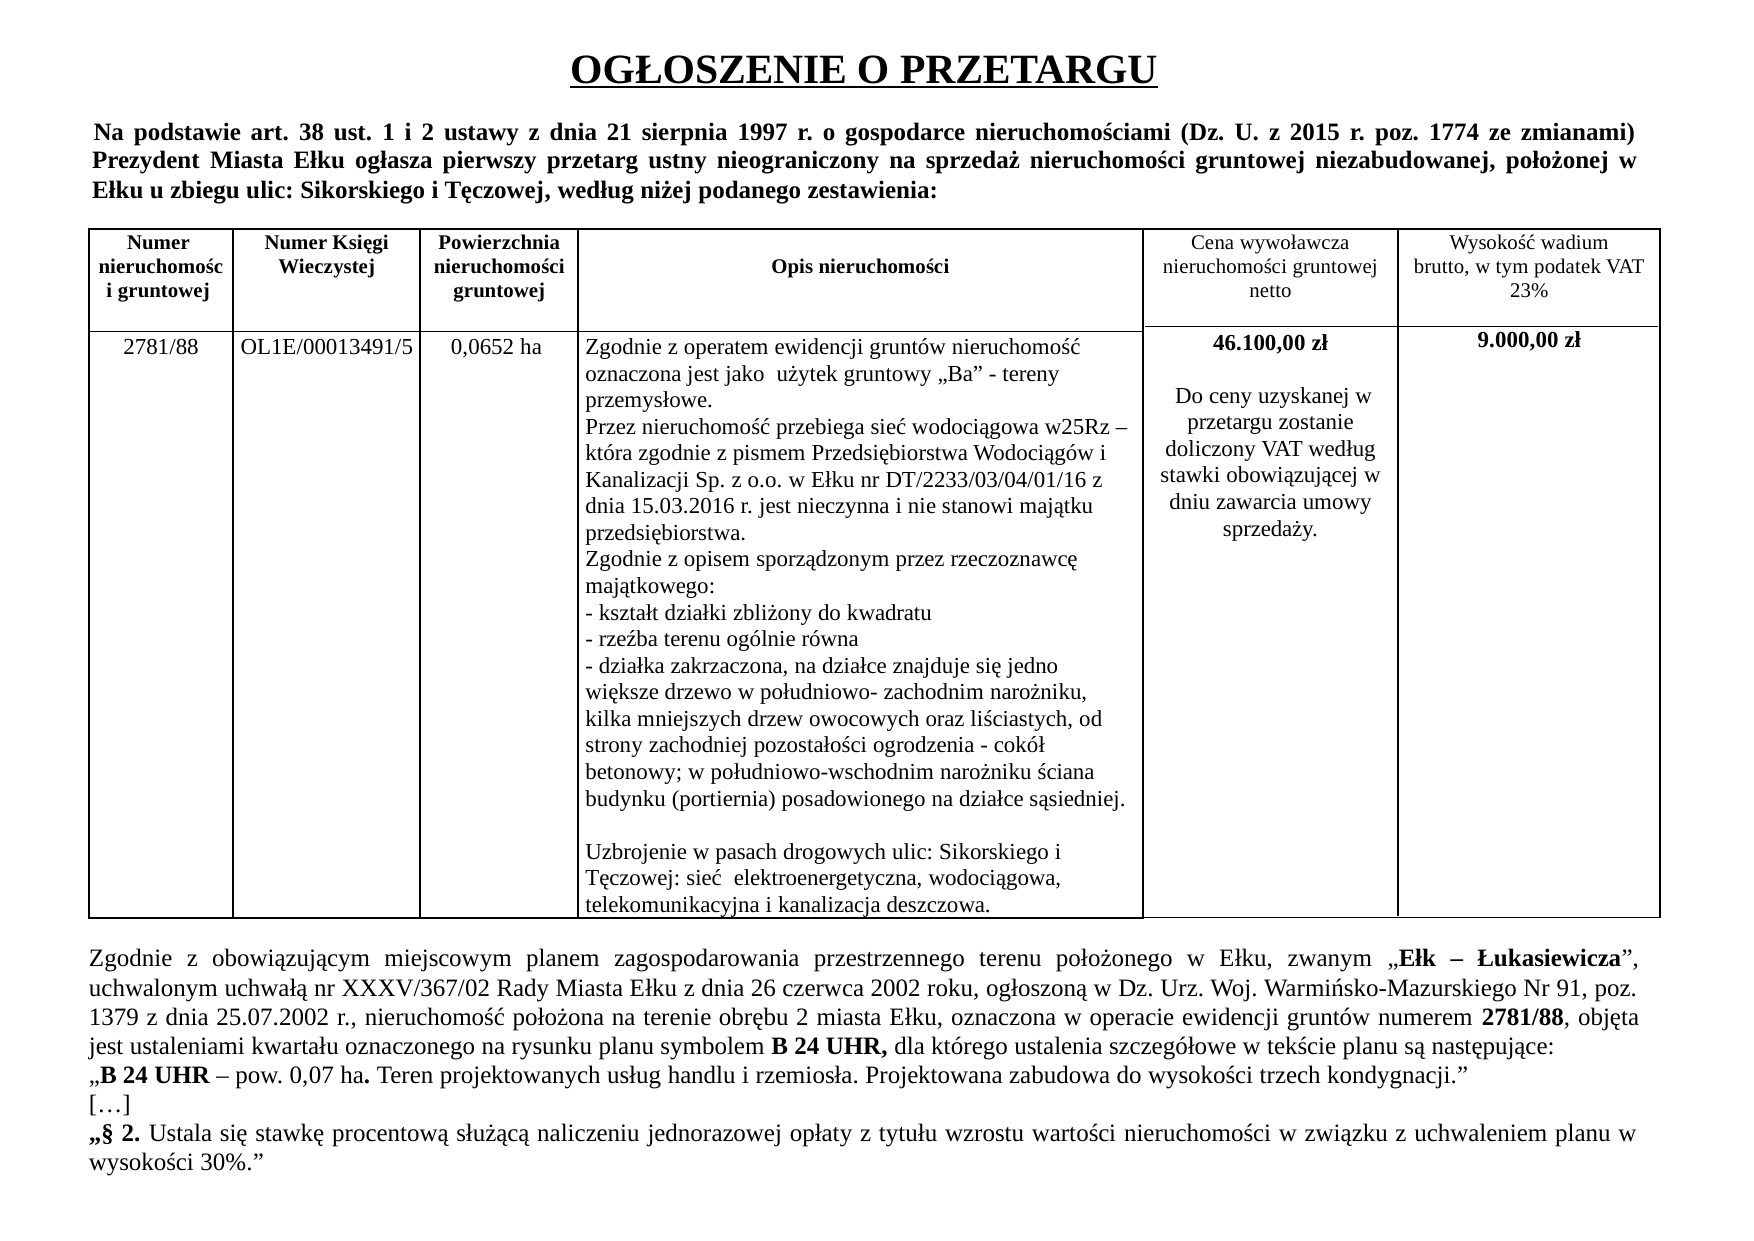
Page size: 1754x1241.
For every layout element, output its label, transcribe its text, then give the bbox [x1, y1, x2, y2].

table_header Powierzchnia nieruchomości gruntowej [421, 230, 577, 331]
table_header Opis nieruchomości [579, 230, 1142, 331]
text „B 24 UHR – pow. 0,07 ha. Teren projektowanych usług handlu i rzemiosła. Projektowana zabudowa do wysokości trzech kondygnacji.” [89, 1059, 1639, 1089]
table_header Numer nieruchomości gruntowej [90, 230, 232, 331]
text „§ 2. Ustala się stawkę procentową służącą naliczeniu jednorazowej opłaty z tytułu wzrostu wartości nieruchomości w związku z uchwaleniem planu w wysokości 30%.” [89, 1118, 1639, 1176]
table_cell OL1E/00013491/5 [234, 332, 419, 917]
text Zgodnie z obowiązującym miejscowym planem zagospodarowania przestrzennego terenu położonego w Ełku, zwanym „Ełk – Łukasiewicza”, uchwalonym uchwałą nr XXXV/367/02 Rady Miasta Ełku z dnia 26 czerwca 2002 roku, ogłoszoną w Dz. Urz. Woj. Warmińsko-Mazurskiego Nr 91, poz. 1379 z dnia 25.07.2002 r., nieruchomość położona na terenie obrębu 2 miasta Ełku, oznaczona w operacie ewidencji gruntów numerem 2781/88, objęta jest ustaleniami kwartału oznaczonego na rysunku planu symbolem B 24 UHR, dla którego ustalenia szczegółowe w tekście planu są następujące: [89, 943, 1639, 1059]
text […] [89, 1089, 1639, 1118]
subtitle OGŁOSZENIE O PRZETARGU [89, 44, 1639, 92]
table_cell 2781/88 [90, 332, 232, 917]
table_header Wysokość wadium brutto, w tym podatek VAT 23% 9.000,00 zł [1398, 230, 1659, 917]
table_header Cena wywoławcza nieruchomości gruntowej netto 46.100,00 zł Do ceny uzyskanej w przetargu zostanie doliczony VAT według stawki obowiązującej w dniu zawarcia umowy sprzedaży. [1144, 230, 1398, 917]
table_cell Zgodnie z operatem ewidencji gruntów nieruchomość oznaczona jest jako użytek gruntowy „Ba” - tereny przemysłowe. Przez nieruchomość przebiega sieć wodociągowa w25Rz – która zgodnie z pismem Przedsiębiorstwa Wodociągów i Kanalizacji Sp. z o.o. w Ełku nr DT/2233/03/04/01/16 z dnia 15.03.2016 r. jest nieczynna i nie stanowi majątku przedsiębiorstwa. Zgodnie z opisem sporządzonym przez rzeczoznawcę majątkowego: - kształt działki zbliżony do kwadratu - rzeźba terenu ogólnie równa - działka zakrzaczona, na działce znajduje się jedno większe drzewo w południowo- zachodnim narożniku, kilka mniejszych drzew owocowych oraz liściastych, od strony zachodniej pozostałości ogrodzenia - cokół betonowy; w południowo-wschodnim narożniku ściana budynku (portiernia) posadowionego na działce sąsiedniej. Uzbrojenie w pasach drogowych ulic: Sikorskiego i Tęczowej: sieć elektroenergetyczna, wodociągowa, telekomunikacyjna i kanalizacja deszczowa. [579, 332, 1142, 917]
table_cell 0,0652 ha [421, 332, 577, 917]
table_header Numer Księgi Wieczystej [234, 230, 419, 331]
subtitle Na podstawie art. 38 ust. 1 i 2 ustawy z dnia 21 sierpnia 1997 r. o gospodarce nieruchomościami (Dz. U. z 2015 r. poz. 1774 ze zmianami) Prezydent Miasta Ełku ogłasza pierwszy przetarg ustny nieograniczony na sprzedaż nieruchomości gruntowej niezabudowanej, położonej w Ełku u zbiegu ulic: Sikorskiego i Tęczowej, według niżej podanego zestawienia: [92, 116, 1639, 203]
